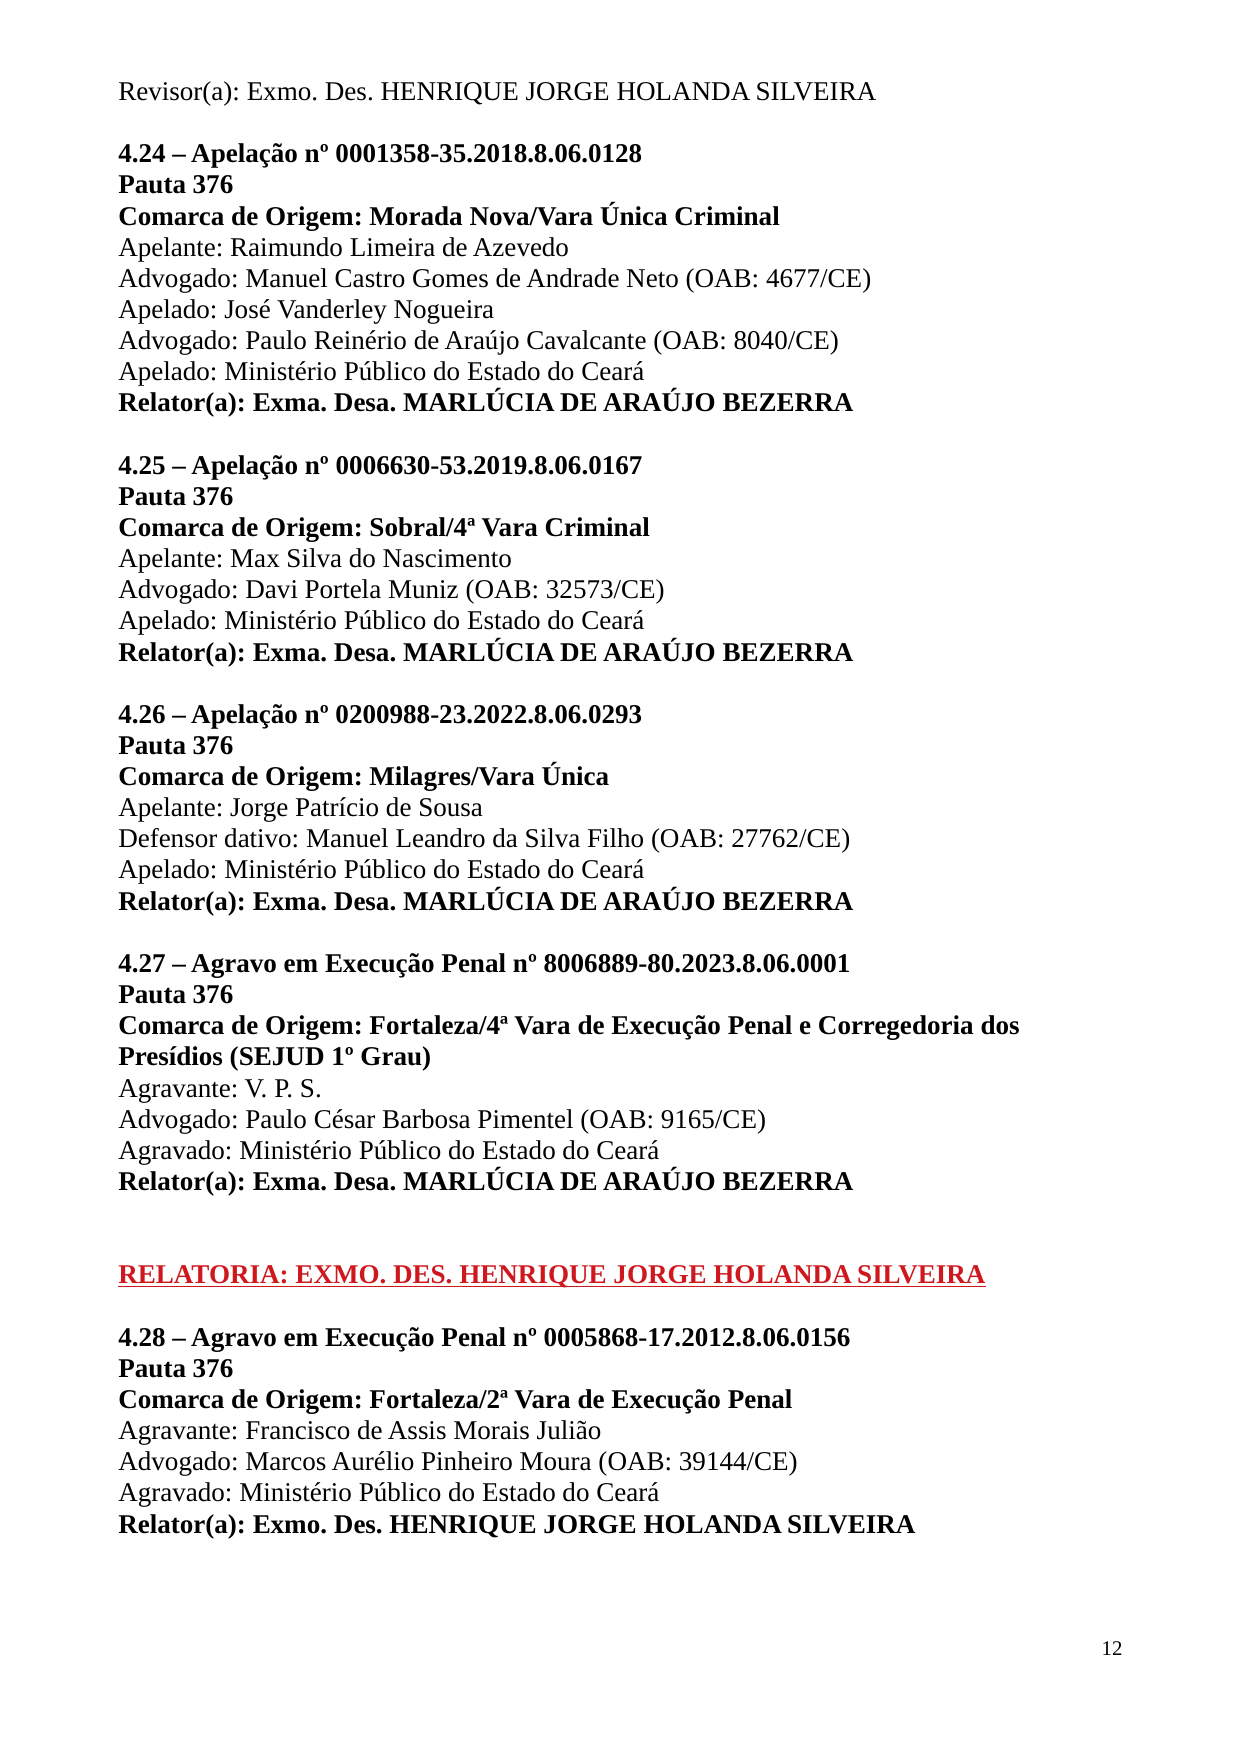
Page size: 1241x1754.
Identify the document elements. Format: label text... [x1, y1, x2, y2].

text Apelado: Ministério Público do Estado do Ceará [118, 604, 1122, 636]
text Comarca de Origem: Morada Nova/Vara Única Criminal [118, 199, 1122, 231]
text Apelante: Jorge Patrício de Sousa [118, 791, 1122, 822]
text Advogado: Manuel Castro Gomes de Andrade Neto (OAB: 4677/CE) [118, 262, 1122, 293]
text Advogado: Davi Portela Muniz (OAB: 32573/CE) [118, 573, 1122, 604]
text Agravado: Ministério Público do Estado do Ceará [118, 1134, 1122, 1165]
text Agravante: Francisco de Assis Morais Julião [118, 1414, 1122, 1445]
text Pauta 376 [118, 168, 1122, 199]
text Agravante: V. P. S. [118, 1072, 1122, 1103]
text Pauta 376 [118, 729, 1122, 760]
text Advogado: Paulo Reinério de Araújo Cavalcante (OAB: 8040/CE) [118, 324, 1122, 355]
text RELATORIA: EXMO. DES. HENRIQUE JORGE HOLANDA SILVEIRA [118, 1258, 1122, 1290]
text Comarca de Origem: Sobral/4ª Vara Criminal [118, 511, 1122, 542]
text Agravado: Ministério Público do Estado do Ceará [118, 1477, 1122, 1508]
text 4.26 – Apelação nº 0200988-23.2022.8.06.0293 [118, 698, 1122, 729]
text Apelante: Raimundo Limeira de Azevedo [118, 231, 1122, 262]
text Apelado: Ministério Público do Estado do Ceará [118, 355, 1122, 386]
text 4.28 – Agravo em Execução Penal nº 0005868-17.2012.8.06.0156 [118, 1321, 1122, 1352]
text Comarca de Origem: Fortaleza/2ª Vara de Execução Penal [118, 1383, 1122, 1414]
text Apelado: José Vanderley Nogueira [118, 293, 1122, 324]
text Relator(a): Exma. Desa. MARLÚCIA DE ARAÚJO BEZERRA [118, 885, 1122, 916]
text 4.24 – Apelação nº 0001358-35.2018.8.06.0128 [118, 137, 1122, 168]
text Relator(a): Exma. Desa. MARLÚCIA DE ARAÚJO BEZERRA [118, 636, 1122, 667]
text Advogado: Paulo César Barbosa Pimentel (OAB: 9165/CE) [118, 1103, 1122, 1134]
text Defensor dativo: Manuel Leandro da Silva Filho (OAB: 27762/CE) [118, 822, 1122, 854]
text Pauta 376 [118, 480, 1122, 511]
text Relator(a): Exmo. Des. HENRIQUE JORGE HOLANDA SILVEIRA [118, 1508, 1122, 1539]
text Comarca de Origem: Milagres/Vara Única [118, 760, 1122, 791]
text Pauta 376 [118, 1352, 1122, 1383]
text Revisor(a): Exmo. Des. HENRIQUE JORGE HOLANDA SILVEIRA [118, 75, 1122, 106]
text 4.27 – Agravo em Execução Penal nº 8006889-80.2023.8.06.0001 [118, 947, 1122, 978]
text Comarca de Origem: Fortaleza/4ª Vara de Execução Penal e Corregedoria dos Presídios (SEJUD 1º Grau) [118, 1009, 1122, 1072]
text Advogado: Marcos Aurélio Pinheiro Moura (OAB: 39144/CE) [118, 1445, 1122, 1477]
text 4.25 – Apelação nº 0006630-53.2019.8.06.0167 [118, 449, 1122, 480]
text Apelado: Ministério Público do Estado do Ceará [118, 854, 1122, 885]
text Pauta 376 [118, 978, 1122, 1009]
text Relator(a): Exma. Desa. MARLÚCIA DE ARAÚJO BEZERRA [118, 1165, 1122, 1196]
text Apelante: Max Silva do Nascimento [118, 542, 1122, 573]
text Relator(a): Exma. Desa. MARLÚCIA DE ARAÚJO BEZERRA [118, 386, 1122, 418]
